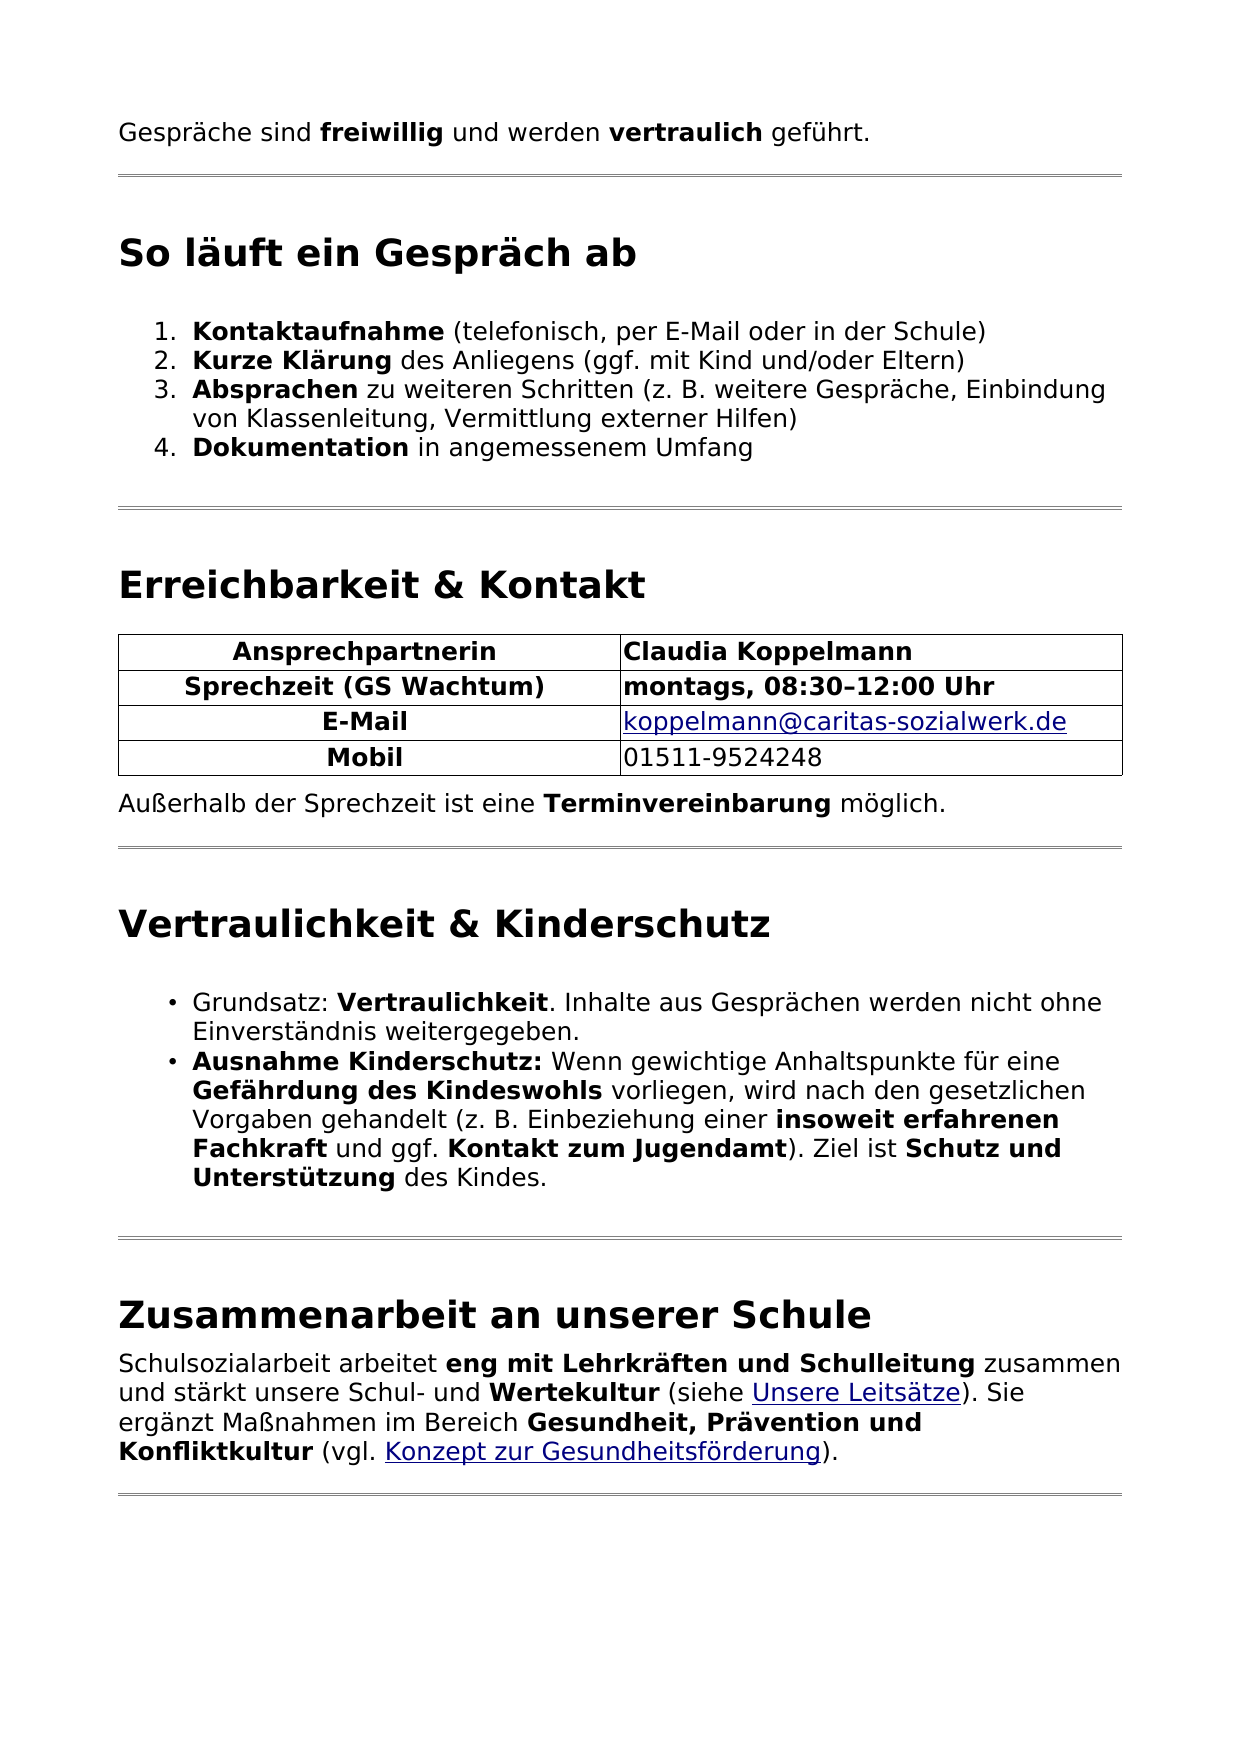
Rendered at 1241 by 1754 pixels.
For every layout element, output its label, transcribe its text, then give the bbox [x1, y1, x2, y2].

table_cell 01511-9524248 [621, 741, 1122, 775]
list Ausnahme Kinderschutz: Wenn gewichtige Anhaltspunkte für eine Gefährdung des Kindeswohls vorliegen, wird nach den gesetzlichen Vorgaben gehandelt (z. B. Einbeziehung einer insoweit erfahrenen Fachkraft und ggf. Kontakt zum Jugendamt). Ziel ist Schutz und Unterstützung des Kindes. [177, 1047, 1122, 1192]
subtitle Vertraulichkeit & Kinderschutz [118, 903, 1122, 946]
text Schulsozialarbeit arbeitet eng mit Lehrkräften und Schulleitung zusammen und stärkt unsere Schul- und Wertekultur (siehe Unsere Leitsätze). Sie ergänzt Maßnahmen im Bereich Gesundheit, Prävention und Konfliktkultur (vgl. Konzept zur Gesundheitsförderung). [118, 1349, 1122, 1466]
table_cell Mobil [119, 741, 620, 775]
subtitle Zusammenarbeit an unserer Schule [118, 1293, 1122, 1337]
list Absprachen zu weiteren Schritten (z. B. weitere Gespräche, Einbindung von Klassenleitung, Vermittlung externer Hilfen) [177, 375, 1122, 433]
table_cell montags, 08:30–12:00 Uhr [621, 671, 1122, 704]
table_cell Sprechzeit (GS Wachtum) [119, 671, 620, 704]
list Kurze Klärung des Anliegens (ggf. mit Kind und/oder Eltern) [177, 346, 1122, 375]
table_cell E-Mail [119, 706, 620, 740]
list Grundsatz: Vertraulichkeit. Inhalte aus Gesprächen werden nicht ohne Einverständnis weitergegeben. [177, 988, 1122, 1047]
text Außerhalb der Sprechzeit ist eine Terminvereinbarung möglich. [118, 790, 1122, 819]
subtitle So läuft ein Gespräch ab [118, 231, 1122, 275]
text Gespräche sind freiwillig und werden vertraulich geführt. [118, 118, 1122, 147]
table_header Claudia Koppelmann [621, 635, 1122, 669]
table_header Ansprechpartnerin [119, 635, 620, 669]
table_cell koppelmann@caritas-sozialwerk.de [621, 706, 1122, 740]
subtitle Erreichbarkeit & Kontakt [118, 563, 1122, 607]
list Kontaktaufnahme (telefonisch, per E-Mail oder in der Schule) [177, 317, 1122, 346]
list Dokumentation in angemessenem Umfang [177, 433, 1122, 463]
